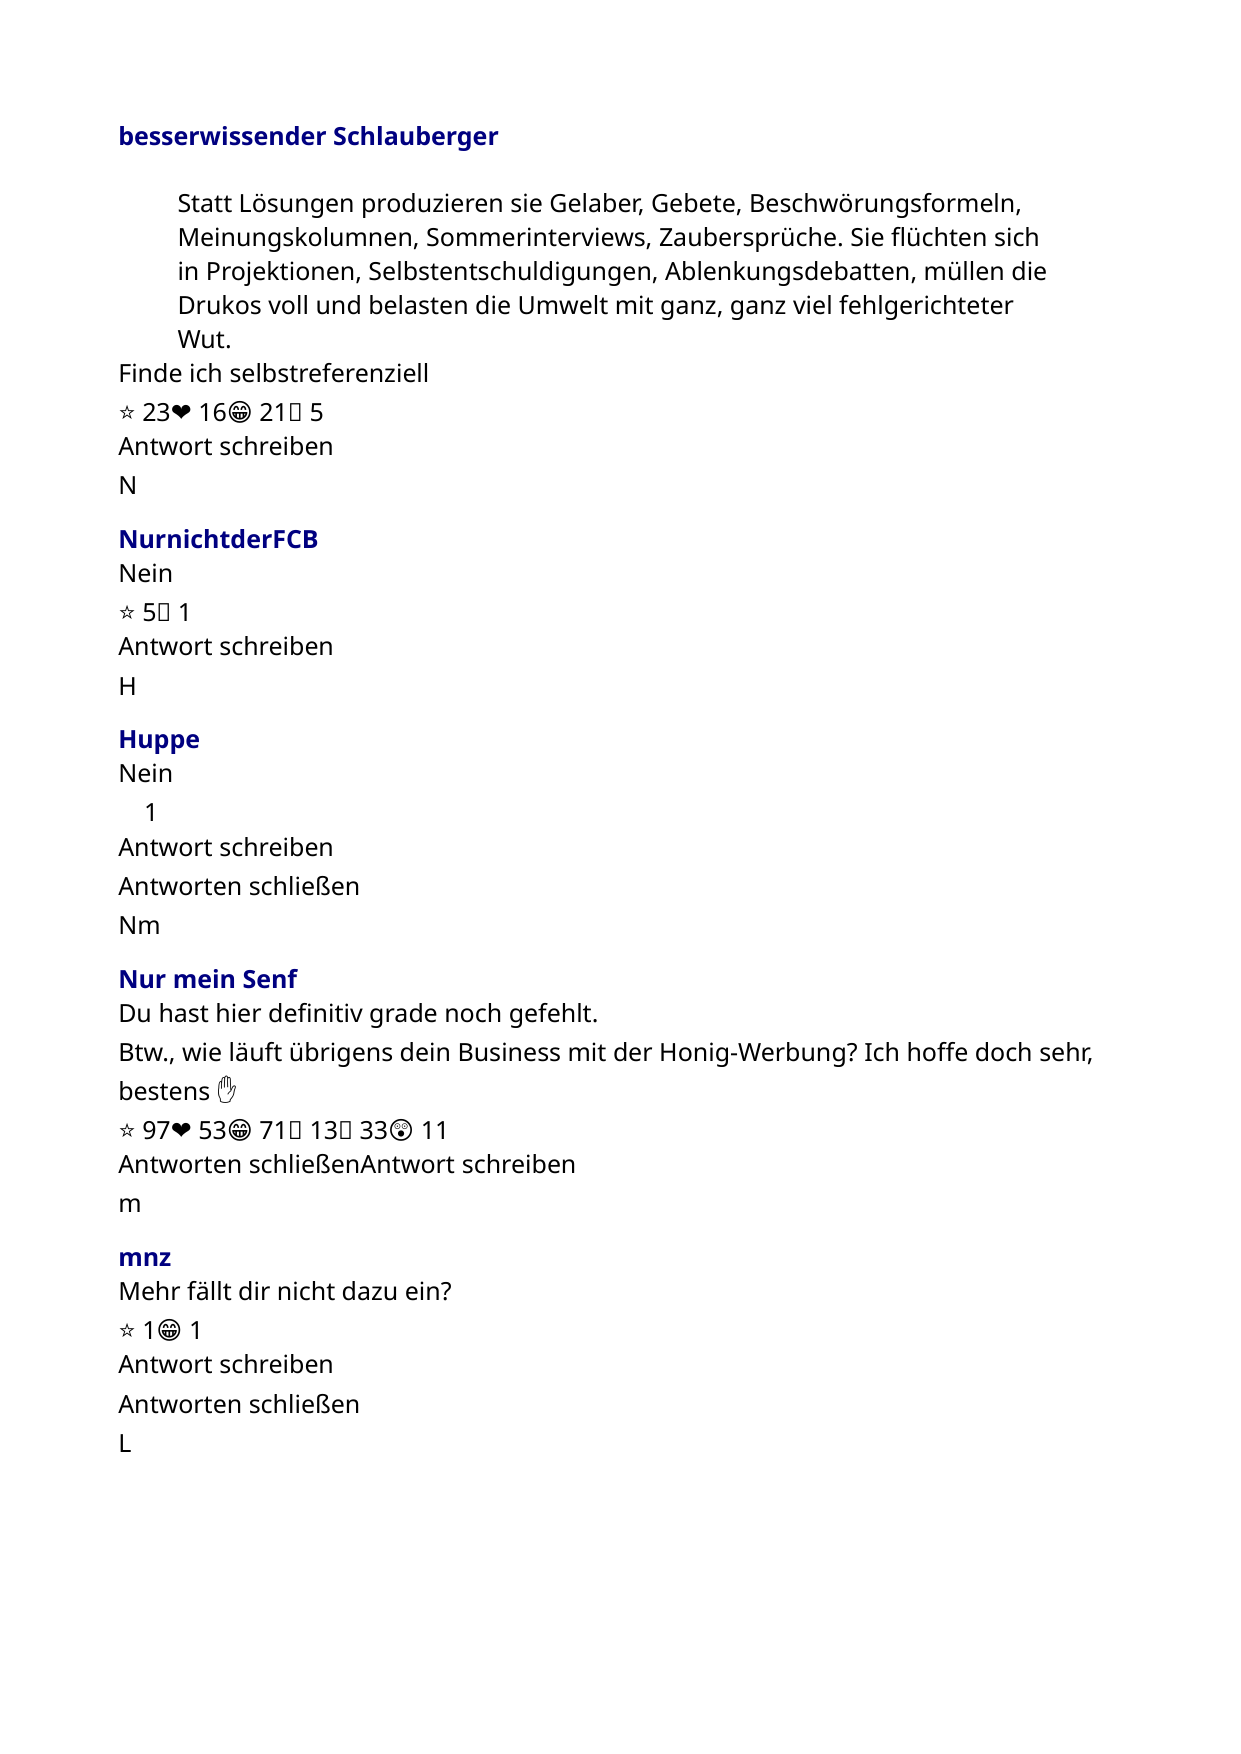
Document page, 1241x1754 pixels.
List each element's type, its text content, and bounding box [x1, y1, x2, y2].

text Nm [118, 907, 1122, 942]
text N [118, 468, 1122, 502]
text Antwort schreiben [118, 429, 1122, 463]
text Antworten schließenAntwort schreiben [118, 1147, 1122, 1181]
text Mehr fällt dir nicht dazu ein? [118, 1274, 1122, 1308]
text Antworten schließen [118, 868, 1122, 902]
text Antwort schreiben [118, 1347, 1122, 1381]
text Du hast hier definitiv grade noch gefehlt. [118, 995, 1122, 1029]
text Nein [118, 556, 1122, 590]
text Statt Lösungen produzieren sie Gelaber, Gebete, Beschwörungsformeln, Meinungskolumnen, Sommerinterviews, Zaubersprüche. Sie flüchten sich in Projektionen, Selbstentschuldigungen, Ablenkungsdebatten, müllen die Drukos voll und belasten die Umwelt mit ganz, ganz viel fehlgerichteter Wut. [177, 185, 1063, 356]
text H [118, 668, 1122, 702]
text ⭐️ 97❤️ 53😁 71🙁 13🤨 33😲 11 [118, 1113, 1122, 1147]
text Antwort schreiben [118, 629, 1122, 663]
text ⭐️ 1😁 1 [118, 1313, 1122, 1347]
text ⭐️ 5🤨 1 [118, 595, 1122, 629]
text Btw., wie läuft übrigens dein Business mit der Honig-Werbung? Ich hoffe doch sehr, bestens ✋ [118, 1034, 1122, 1108]
text m [118, 1186, 1122, 1220]
text Finde ich selbstreferenziell [118, 356, 1122, 389]
text Antwort schreiben [118, 829, 1122, 863]
text ⭐️ 23❤️ 16😁 21🤨 5 [118, 395, 1122, 429]
text Antworten schließen [118, 1386, 1122, 1420]
subtitle besserwissender Schlauberger [118, 118, 1122, 152]
text 🤨 1 [118, 795, 1122, 829]
subtitle NurnichtderFCB [118, 522, 1122, 556]
text L [118, 1425, 1122, 1459]
subtitle mnz [118, 1240, 1122, 1274]
subtitle Nur mein Senf [118, 961, 1122, 995]
subtitle Huppe [118, 722, 1122, 756]
text Nein [118, 756, 1122, 790]
